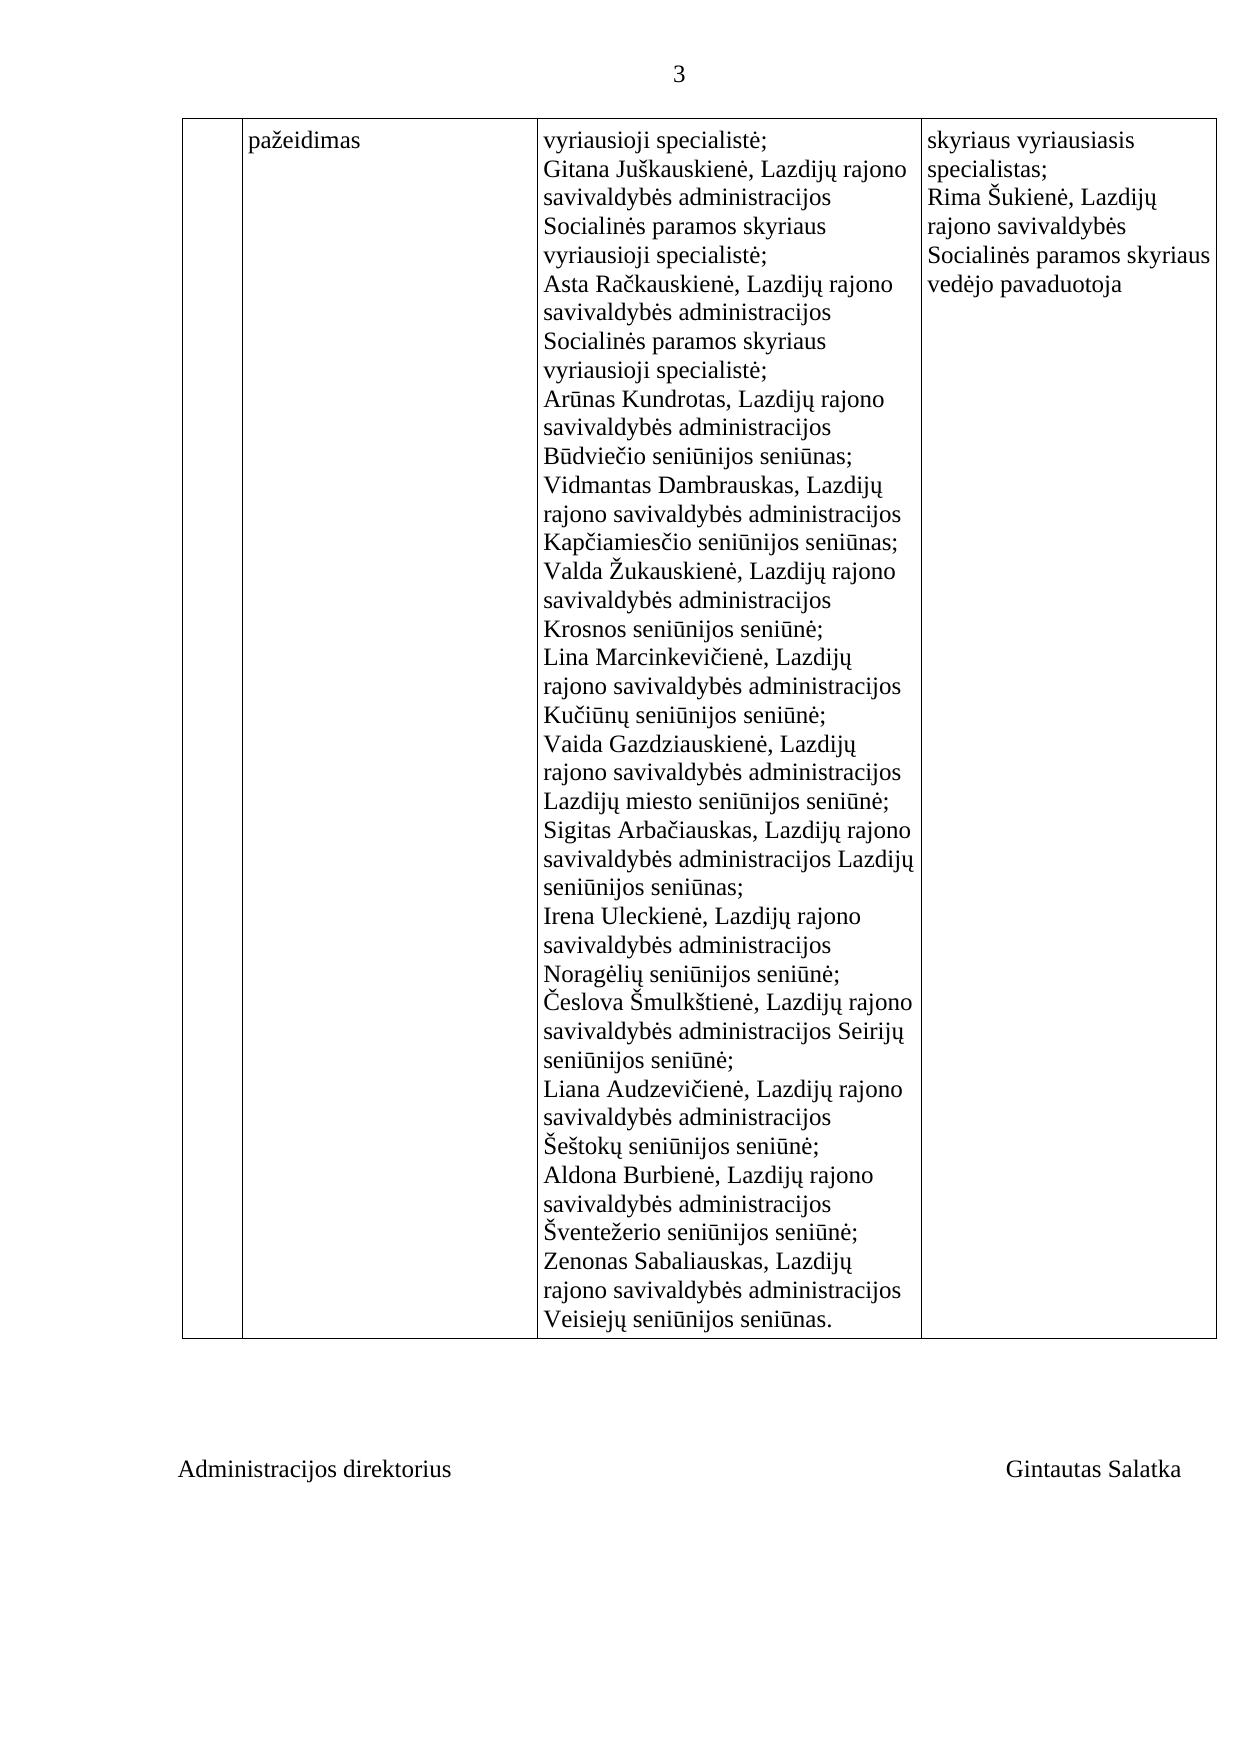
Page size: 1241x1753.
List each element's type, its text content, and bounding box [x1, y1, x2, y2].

table_header pažeidimas [243, 119, 537, 1338]
table_header skyriaus vyriausiasis specialistas; Rima Šukienė, Lazdijų rajono savivaldybės Socialinės paramos skyriaus vedėjo pavaduotoja [922, 119, 1216, 1338]
table_header [183, 119, 242, 1338]
table_header vyriausioji specialistė; Gitana Juškauskienė, Lazdijų rajono savivaldybės administracijos Socialinės paramos skyriaus vyriausioji specialistė; Asta Račkauskienė, Lazdijų rajono savivaldybės administracijos Socialinės paramos skyriaus vyriausioji specialistė; Arūnas Kundrotas, Lazdijų rajono savivaldybės administracijos Būdviečio seniūnijos seniūnas; Vidmantas Dambrauskas, Lazdijų rajono savivaldybės administracijos Kapčiamiesčio seniūnijos seniūnas; Valda Žukauskienė, Lazdijų rajono savivaldybės administracijos Krosnos seniūnijos seniūnė; Lina Marcinkevičienė, Lazdijų rajono savivaldybės administracijos Kučiūnų seniūnijos seniūnė; Vaida Gazdziauskienė, Lazdijų rajono savivaldybės administracijos Lazdijų miesto seniūnijos seniūnė; Sigitas Arbačiauskas, Lazdijų rajono savivaldybės administracijos Lazdijų seniūnijos seniūnas; Irena Uleckienė, Lazdijų rajono savivaldybės administracijos Noragėlių seniūnijos seniūnė; Česlova Šmulkštienė, Lazdijų rajono savivaldybės administracijos Seirijų seniūnijos seniūnė; Liana Audzevičienė, Lazdijų rajono savivaldybės administracijos Šeštokų seniūnijos seniūnė; Aldona Burbienė, Lazdijų rajono savivaldybės administracijos Šventežerio seniūnijos seniūnė; Zenonas Sabaliauskas, Lazdijų rajono savivaldybės administracijos Veisiejų seniūnijos seniūnas. [538, 119, 921, 1338]
text Administracijos direktorius Gintautas Salatka [177, 1454, 1181, 1483]
